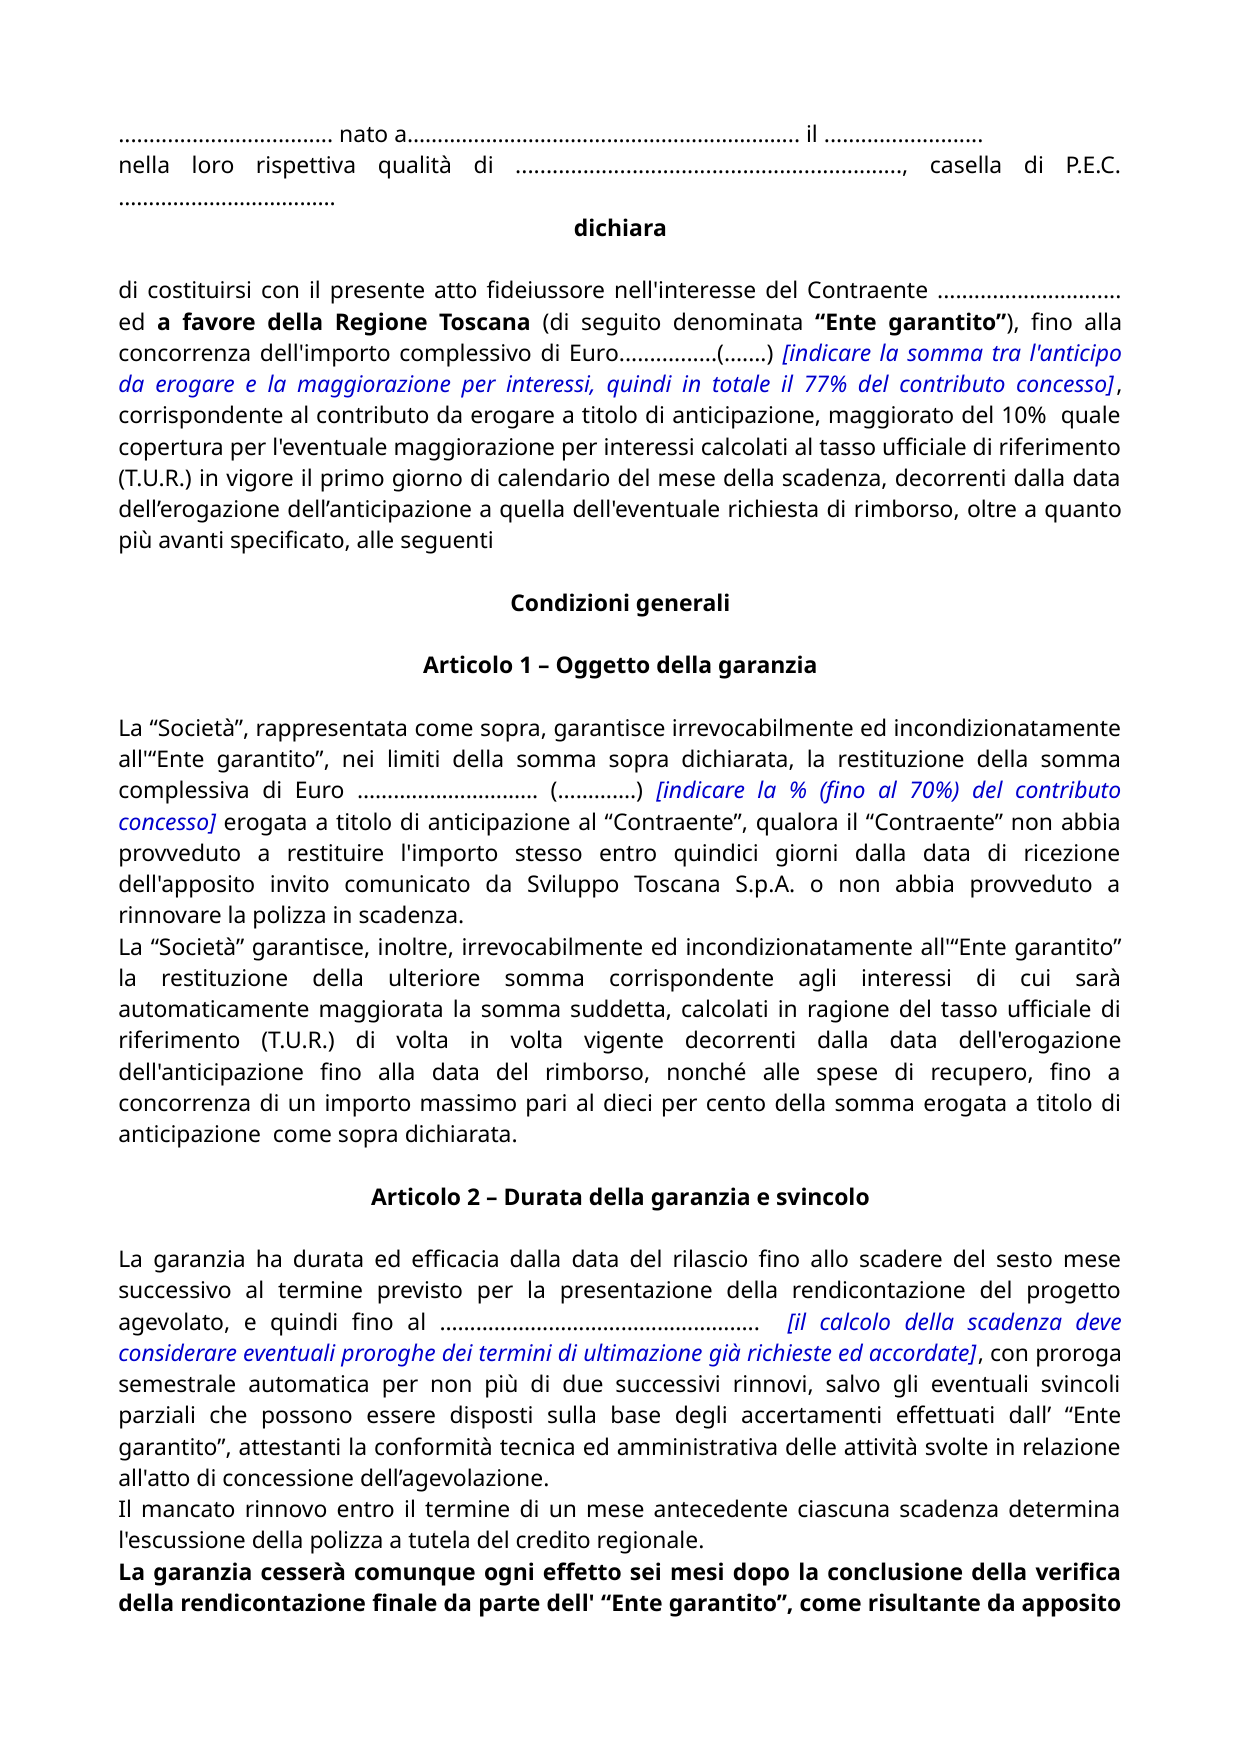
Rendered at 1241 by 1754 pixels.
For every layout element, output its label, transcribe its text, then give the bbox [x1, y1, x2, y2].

text di costituirsi con il presente atto fideiussore nell'interesse del Contraente .............................. ed a favore della Regione Toscana (di seguito denominata “Ente garantito”), fino alla concorrenza dell'importo complessivo di Euro................(….…) [indicare la somma tra l'anticipo da erogare e la maggiorazione per interessi, quindi in totale il 77% del contributo concesso], corrispondente al contributo da erogare a titolo di anticipazione, maggiorato del 10% quale copertura per l'eventuale maggiorazione per interessi calcolati al tasso ufficiale di riferimento (T.U.R.) in vigore il primo giorno di calendario del mese della scadenza, decorrenti dalla data dell’erogazione dell’anticipazione a quella dell'eventuale richiesta di rimborso, oltre a quanto più avanti specificato, alle seguenti [118, 274, 1122, 556]
text La “Società” garantisce, inoltre, irrevocabilmente ed incondizionatamente all'“Ente garantito” la restituzione della ulteriore somma corrispondente agli interessi di cui sarà automaticamente maggiorata la somma suddetta, calcolati in ragione del tasso ufficiale di riferimento (T.U.R.) di volta in volta vigente decorrenti dalla data dell'erogazione dell'anticipazione fino alla data del rimborso, nonché alle spese di recupero, fino a concorrenza di un importo massimo pari al dieci per cento della somma erogata a titolo di anticipazione come sopra dichiarata. [118, 931, 1122, 1149]
text nella loro rispettiva qualità di ..............................................................., casella di P.E.C. ……………………………… [118, 149, 1122, 212]
text Articolo 1 – Oggetto della garanzia [118, 649, 1122, 681]
text Articolo 2 – Durata della garanzia e svincolo [118, 1181, 1122, 1212]
text ................................... nato a……………………………………………………….. il .......................... [118, 118, 1122, 149]
text Il mancato rinnovo entro il termine di un mese antecedente ciascuna scadenza determina l'escussione della polizza a tutela del credito regionale. [118, 1493, 1122, 1556]
text La garanzia ha durata ed efficacia dalla data del rilascio fino allo scadere del sesto mese successivo al termine previsto per la presentazione della rendicontazione del progetto agevolato, e quindi fino al …………………………………………….. [il calcolo della scadenza deve considerare eventuali proroghe dei termini di ultimazione già richieste ed accordate], con proroga semestrale automatica per non più di due successivi rinnovi, salvo gli eventuali svincoli parziali che possono essere disposti sulla base degli accertamenti effettuati dall’ “Ente garantito”, attestanti la conformità tecnica ed amministrativa delle attività svolte in relazione all'atto di concessione dell’agevolazione. [118, 1243, 1122, 1493]
text La garanzia cesserà comunque ogni effetto sei mesi dopo la conclusione della verifica della rendicontazione finale da parte dell' “Ente garantito”, come risultante da apposito [118, 1556, 1122, 1618]
text dichiara [118, 212, 1122, 243]
text Condizioni generali [118, 587, 1122, 618]
text La “Società”, rappresentata come sopra, garantisce irrevocabilmente ed incondizionatamente all'“Ente garantito”, nei limiti della somma sopra dichiarata, la restituzione della somma complessiva di Euro ………………………… (………….) [indicare la % (fino al 70%) del contributo concesso] erogata a titolo di anticipazione al “Contraente”, qualora il “Contraente” non abbia provveduto a restituire l'importo stesso entro quindici giorni dalla data di ricezione dell'apposito invito comunicato da Sviluppo Toscana S.p.A. o non abbia provveduto a rinnovare la polizza in scadenza. [118, 712, 1122, 931]
